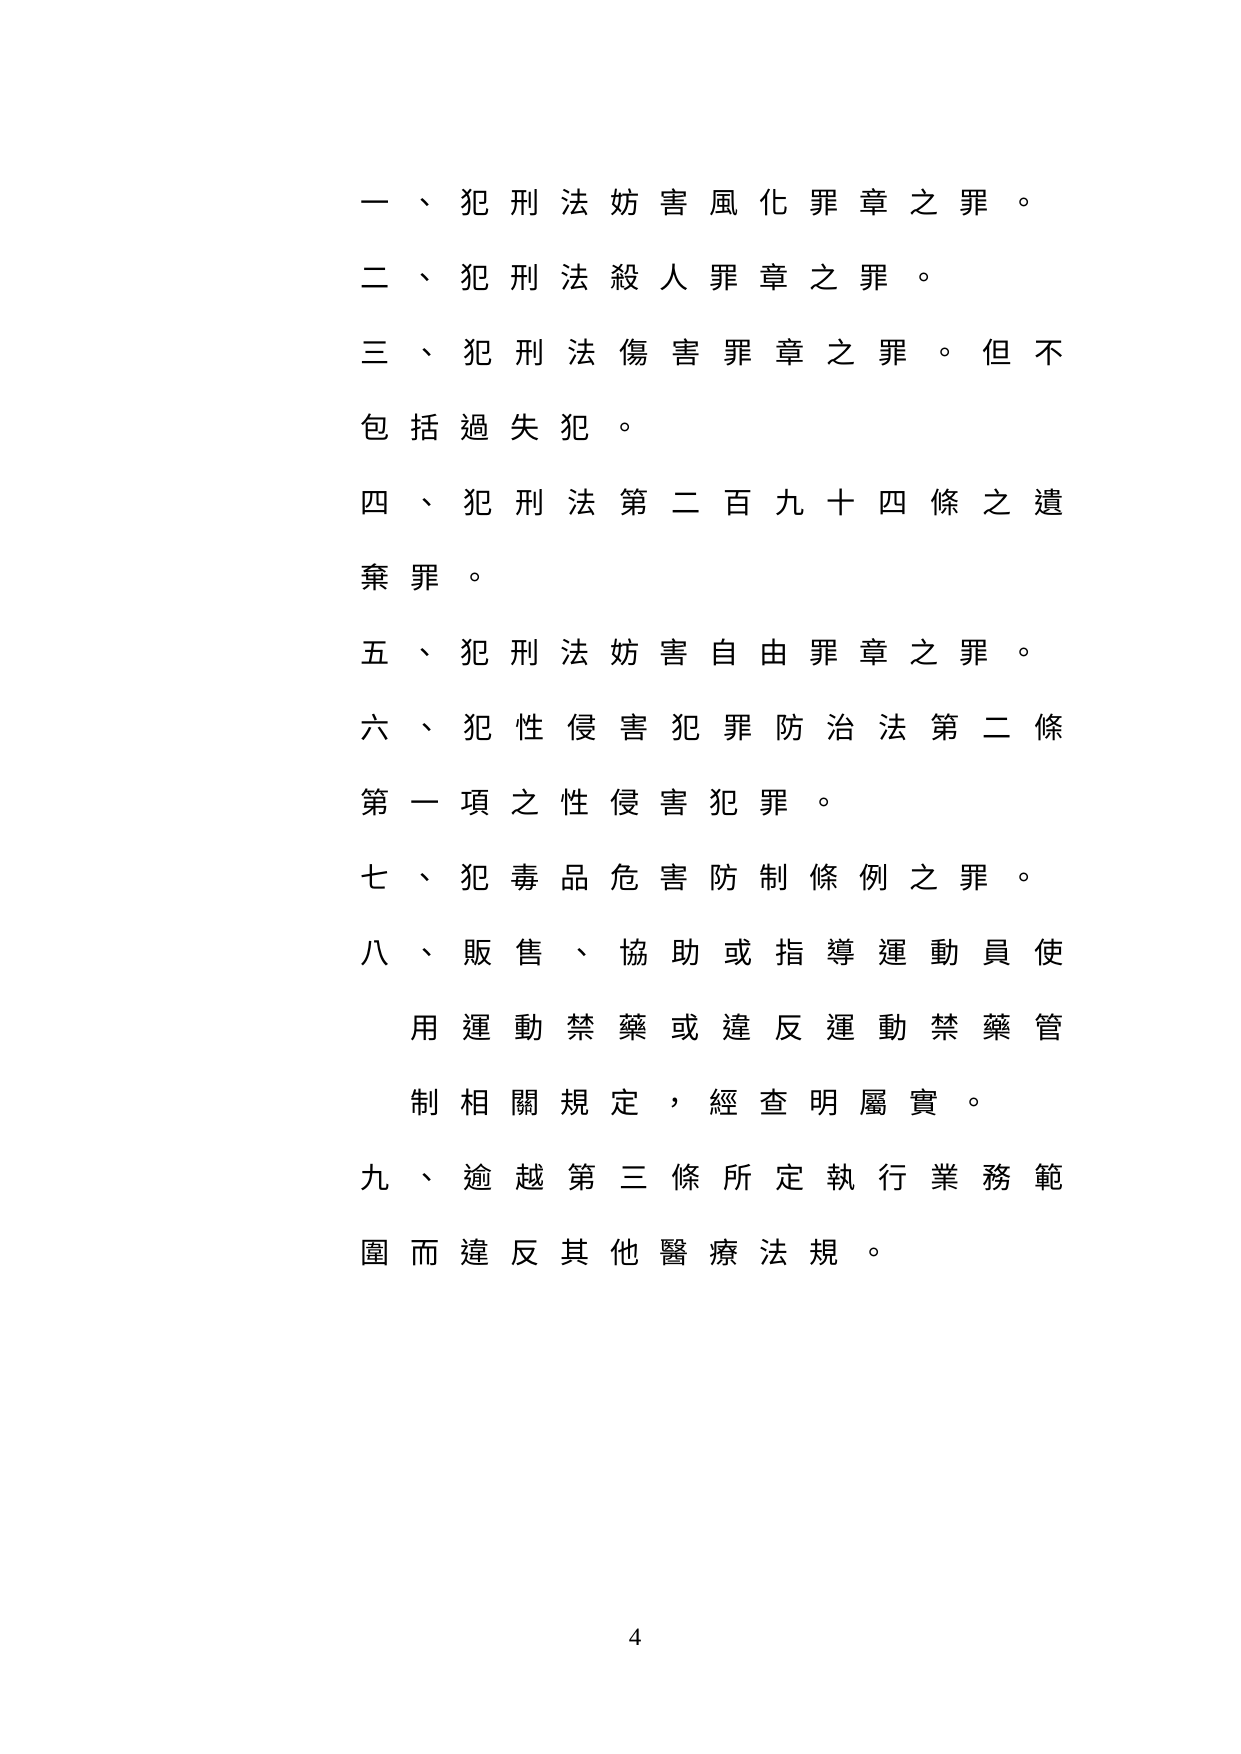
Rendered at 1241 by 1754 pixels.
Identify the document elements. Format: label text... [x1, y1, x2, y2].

text 二、犯刑法殺人罪章之罪。 [350, 238, 1085, 313]
text 七、犯毒品危害防制條例之罪。 [350, 838, 1085, 913]
text 八、販售、協助或指導運動員使用運動禁藥或違反運動禁藥管制相關規定，經查明屬實。 [350, 913, 1085, 1138]
text 九、逾越第三條所定執行業務範圍而違反其他醫療法規。 [350, 1138, 1085, 1288]
text 一、犯刑法妨害風化罪章之罪。 [350, 163, 1085, 238]
text 四、犯刑法第二百九十四條之遺棄罪。 [350, 463, 1085, 613]
text 三、犯刑法傷害罪章之罪。但不包括過失犯。 [350, 313, 1085, 463]
text 五、犯刑法妨害自由罪章之罪。 [350, 613, 1085, 688]
text 六、犯性侵害犯罪防治法第二條第一項之性侵害犯罪。 [350, 688, 1085, 838]
